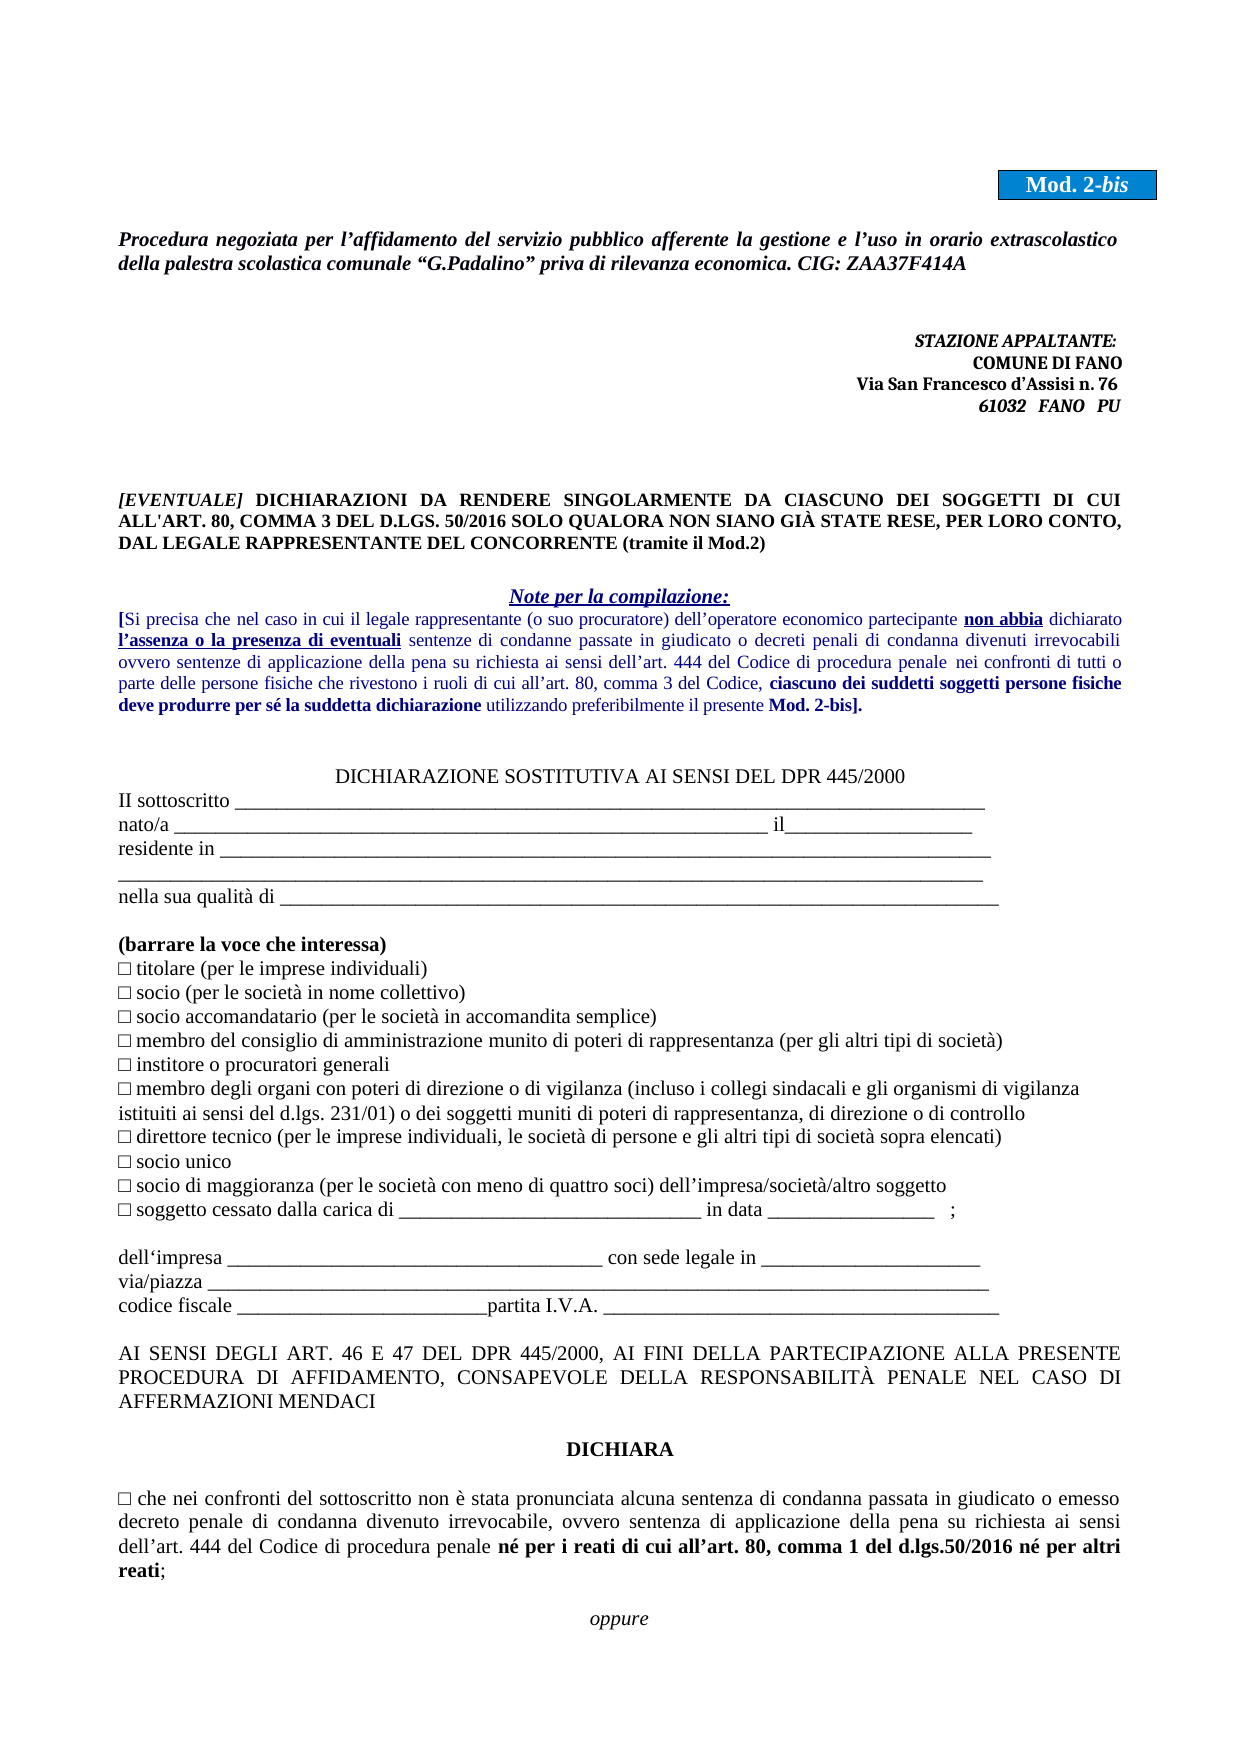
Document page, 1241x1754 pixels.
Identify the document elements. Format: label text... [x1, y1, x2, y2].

text □ socio (per le società in nome collettivo) [118, 980, 1122, 1004]
text □ socio unico [118, 1148, 1122, 1173]
text [Si precisa che nel caso in cui il legale rappresentante (o suo procuratore) dell’operatore economico partecipante non abbia dichiarato l’assenza o la presenza di eventuali sentenze di condanne passate in giudicato o decreti penali di condanna divenuti irrevocabili ovvero sentenze di applicazione della pena su richiesta ai sensi dell’art. 444 del Codice di procedura penale nei confronti di tutti o parte delle persone fisiche che rivestono i ruoli di cui all’art. 80, comma 3 del Codice, ciascuno dei suddetti soggetti persone fisiche deve produrre per sé la suddetta dichiarazione utilizzando preferibilmente il presente Mod. 2-bis]. [118, 608, 1122, 715]
text □ socio di maggioranza (per le società con meno di quattro soci) dell’impresa/società/altro soggetto [118, 1173, 1122, 1197]
text □ institore o procuratori generali [118, 1052, 1122, 1076]
text DICHIARA [118, 1437, 1122, 1461]
text Note per la compilazione: [118, 583, 1122, 608]
text codice fiscale ________________________partita I.V.A. ______________________________________ [118, 1293, 1122, 1317]
text DICHIARAZIONE SOSTITUTIVA AI SENSI DEL DPR 445/2000 [118, 763, 1122, 788]
text COMUNE DI FANO [634, 352, 1122, 374]
text ___________________________________________________________________________________ [118, 860, 1122, 884]
text □ titolare (per le imprese individuali) [118, 956, 1122, 980]
text via/piazza ___________________________________________________________________________ [118, 1269, 1122, 1293]
text dell‘impresa ____________________________________ con sede legale in _____________________ [118, 1245, 1122, 1269]
text Via San Francesco d’Assisi n. 76 [634, 374, 1122, 396]
text □ direttore tecnico (per le imprese individuali, le società di persone e gli altri tipi di società sopra elencati) [118, 1124, 1122, 1148]
text STAZIONE APPALTANTE: [118, 331, 1122, 352]
text nella sua qualità di _____________________________________________________________________ [118, 884, 1122, 908]
text Procedura negoziata per l’affidamento del servizio pubblico afferente la gestione e l’uso in orario extrascolastico della palestra scolastica comunale “G.Padalino” priva di rilevanza economica. CIG: ZAA37F414A [118, 227, 1122, 275]
text (barrare la voce che interessa) [118, 932, 1122, 956]
text □ membro degli organi con poteri di direzione o di vigilanza (incluso i collegi sindacali e gli organismi di vigilanza istituiti ai sensi del d.lgs. 231/01) o dei soggetti muniti di poteri di rappresentanza, di direzione o di controllo [118, 1076, 1122, 1124]
text II sottoscritto ________________________________________________________________________ [118, 788, 1122, 812]
text □ membro del consiglio di amministrazione munito di poteri di rappresentanza (per gli altri tipi di società) [118, 1028, 1122, 1052]
text residente in __________________________________________________________________________ [118, 836, 1122, 860]
text 61032 FANO PU [118, 396, 1122, 417]
text □ soggetto cessato dalla carica di _____________________________ in data ________________ ; [118, 1197, 1122, 1221]
text nato/a _________________________________________________________ il__________________ [118, 812, 1122, 836]
text AI SENSI DEGLI ART. 46 E 47 DEL DPR 445/2000, AI FINI DELLA PARTECIPAZIONE ALLA PRESENTE PROCEDURA DI AFFIDAMENTO, CONSAPEVOLE DELLA RESPONSABILITÀ PENALE NEL CASO DI AFFERMAZIONI MENDACI [118, 1341, 1122, 1413]
text □ che nei confronti del sottoscritto non è stata pronunciata alcuna sentenza di condanna passata in giudicato o emesso decreto penale di condanna divenuto irrevocabile, ovvero sentenza di applicazione della pena su richiesta ai sensi dell’art. 444 del Codice di procedura penale né per i reati di cui all’art. 80, comma 1 del d.lgs.50/2016 né per altri reati; [118, 1485, 1122, 1582]
table_header Mod. 2-bis [999, 171, 1156, 199]
text [EVENTUALE] DICHIARAZIONI DA RENDERE SINGOLARMENTE DA CIASCUNO DEI SOGGETTI DI CUI ALL'ART. 80, COMMA 3 DEL D.LGS. 50/2016 SOLO QUALORA NON SIANO GIÀ STATE RESE, PER LORO CONTO, DAL LEGALE RAPPRESENTANTE DEL CONCORRENTE (tramite il Mod.2) [118, 489, 1122, 553]
text oppure [118, 1606, 1122, 1630]
text □ socio accomandatario (per le società in accomandita semplice) [118, 1004, 1122, 1028]
